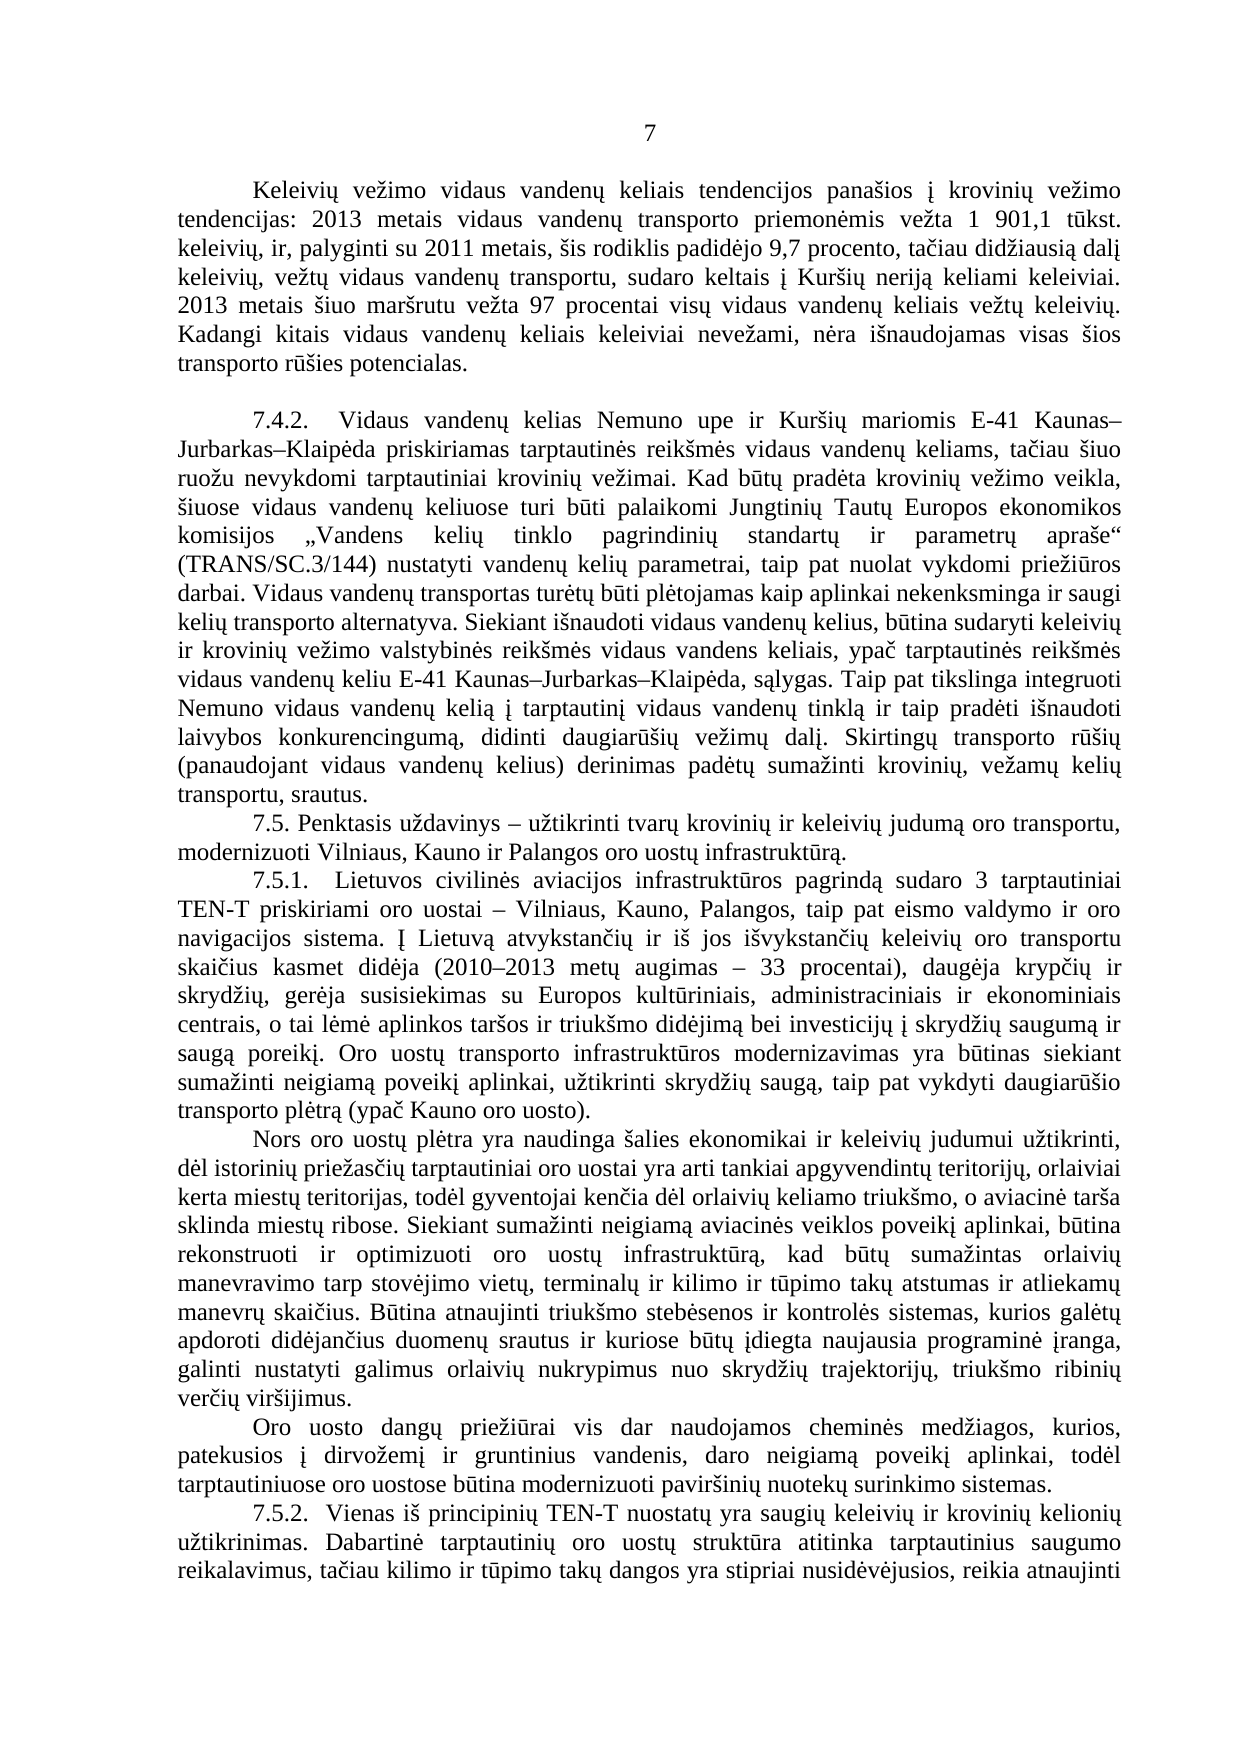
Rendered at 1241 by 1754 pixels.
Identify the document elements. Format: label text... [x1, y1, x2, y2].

text 7.5.2. Vienas iš principinių TEN-T nuostatų yra saugių keleivių ir krovinių kelionių užtikrinimas. Dabartinė tarptautinių oro uostų struktūra atitinka tarptautinius saugumo reikalavimus, tačiau kilimo ir tūpimo takų dangos yra stipriai nusidėvėjusios, reikia atnaujinti [177, 1498, 1122, 1584]
text 7.5. Penktasis uždavinys – užtikrinti tvarų krovinių ir keleivių judumą oro transportu, modernizuoti Vilniaus, Kauno ir Palangos oro uostų infrastruktūrą. [177, 808, 1122, 866]
text 7.5.1. Lietuvos civilinės aviacijos infrastruktūros pagrindą sudaro 3 tarptautiniai TEN-T priskiriami oro uostai – Vilniaus, Kauno, Palangos, taip pat eismo valdymo ir oro navigacijos sistema. Į Lietuvą atvykstančių ir iš jos išvykstančių keleivių oro transportu skaičius kasmet didėja (2010–2013 metų augimas – 33 procentai), daugėja krypčių ir skrydžių, gerėja susisiekimas su Europos kultūriniais, administraciniais ir ekonominiais centrais, o tai lėmė aplinkos taršos ir triukšmo didėjimą bei investicijų į skrydžių saugumą ir saugą poreikį. Oro uostų transporto infrastruktūros modernizavimas yra būtinas siekiant sumažinti neigiamą poveikį aplinkai, užtikrinti skrydžių saugą, taip pat vykdyti daugiarūšio transporto plėtrą (ypač Kauno oro uosto). [177, 866, 1122, 1124]
text Nors oro uostų plėtra yra naudinga šalies ekonomikai ir keleivių judumui užtikrinti, dėl istorinių priežasčių tarptautiniai oro uostai yra arti tankiai apgyvendintų teritorijų, orlaiviai kerta miestų teritorijas, todėl gyventojai kenčia dėl orlaivių keliamo triukšmo, o aviacinė tarša sklinda miestų ribose. Siekiant sumažinti neigiamą aviacinės veiklos poveikį aplinkai, būtina rekonstruoti ir optimizuoti oro uostų infrastruktūrą, kad būtų sumažintas orlaivių manevravimo tarp stovėjimo vietų, terminalų ir kilimo ir tūpimo takų atstumas ir atliekamų manevrų skaičius. Būtina atnaujinti triukšmo stebėsenos ir kontrolės sistemas, kurios galėtų apdoroti didėjančius duomenų srautus ir kuriose būtų įdiegta naujausia programinė įranga, galinti nustatyti galimus orlaivių nukrypimus nuo skrydžių trajektorijų, triukšmo ribinių verčių viršijimus. [177, 1124, 1122, 1412]
text 7.4.2. Vidaus vandenų kelias Nemuno upe ir Kuršių mariomis E-41 Kaunas–Jurbarkas–Klaipėda priskiriamas tarptautinės reikšmės vidaus vandenų keliams, tačiau šiuo ruožu nevykdomi tarptautiniai krovinių vežimai. Kad būtų pradėta krovinių vežimo veikla, šiuose vidaus vandenų keliuose turi būti palaikomi Jungtinių Tautų Europos ekonomikos komisijos „Vandens kelių tinklo pagrindinių standartų ir parametrų apraše“ (TRANS/SC.3/144) nustatyti vandenų kelių parametrai, taip pat nuolat vykdomi priežiūros darbai. Vidaus vandenų transportas turėtų būti plėtojamas kaip aplinkai nekenksminga ir saugi kelių transporto alternatyva. Siekiant išnaudoti vidaus vandenų kelius, būtina sudaryti keleivių ir krovinių vežimo valstybinės reikšmės vidaus vandens keliais, ypač tarptautinės reikšmės vidaus vandenų keliu E-41 Kaunas–Jurbarkas–Klaipėda, sąlygas. Taip pat tikslinga integruoti Nemuno vidaus vandenų kelią į tarptautinį vidaus vandenų tinklą ir taip pradėti išnaudoti laivybos konkurencingumą, didinti daugiarūšių vežimų dalį. Skirtingų transporto rūšių (panaudojant vidaus vandenų kelius) derinimas padėtų sumažinti krovinių, vežamų kelių transportu, srautus. [177, 406, 1122, 808]
text Keleivių vežimo vidaus vandenų keliais tendencijos panašios į krovinių vežimo tendencijas: 2013 metais vidaus vandenų transporto priemonėmis vežta 1 901,1 tūkst. keleivių, ir, palyginti su 2011 metais, šis rodiklis padidėjo 9,7 procento, tačiau didžiausią dalį keleivių, vežtų vidaus vandenų transportu, sudaro keltais į Kuršių neriją keliami keleiviai. 2013 metais šiuo maršrutu vežta 97 procentai visų vidaus vandenų keliais vežtų keleivių. Kadangi kitais vidaus vandenų keliais keleiviai nevežami, nėra išnaudojamas visas šios transporto rūšies potencialas. [177, 176, 1122, 377]
text Oro uosto dangų priežiūrai vis dar naudojamos cheminės medžiagos, kurios, patekusios į dirvožemį ir gruntinius vandenis, daro neigiamą poveikį aplinkai, todėl tarptautiniuose oro uostose būtina modernizuoti paviršinių nuotekų surinkimo sistemas. [177, 1412, 1122, 1498]
